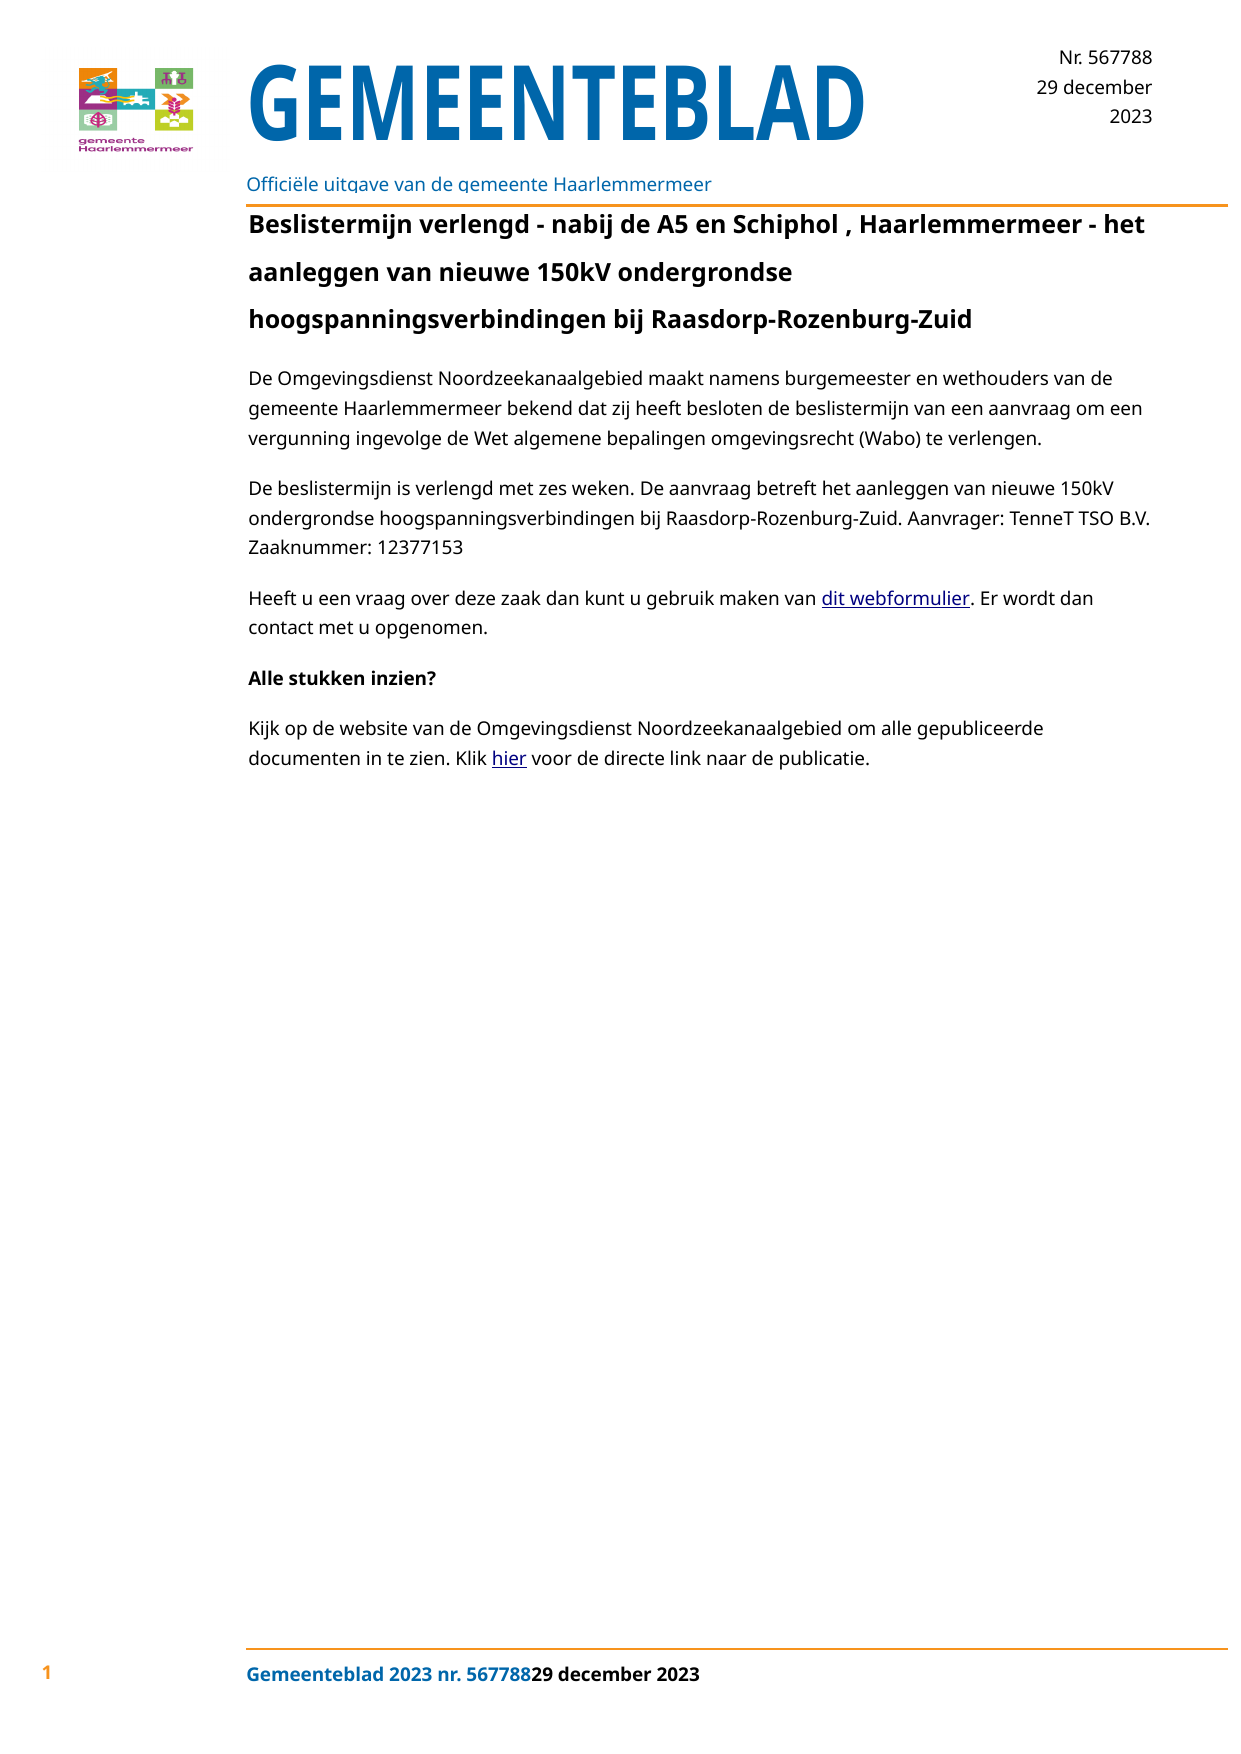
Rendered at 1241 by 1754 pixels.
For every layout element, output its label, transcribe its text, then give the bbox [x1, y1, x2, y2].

text Kijk op de website van de Omgevingsdienst Noordzeekanaalgebied om alle gepubliceerde documenten in te zien. Klik hier voor de directe link naar de publicatie. [248, 715, 1152, 770]
text De beslistermijn is verlengd met zes weken. De aanvraag betreft het aanleggen van nieuwe 150kV ondergrondse hoogspanningsverbindingen bij Raasdorp-Rozenburg-Zuid. Aanvrager: TenneT TSO B.V. Zaaknummer: 12377153 [248, 475, 1152, 560]
text Heeft u een vraag over deze zaak dan kunt u gebruik maken van dit webformulier. Er wordt dan contact met u opgenomen. [248, 585, 1152, 640]
text Alle stukken inzien? [248, 665, 1152, 690]
text Beslistermijn verlengd - nabij de A5 en Schiphol , Haarlemmermeer - het aanleggen van nieuwe 150kV ondergrondse hoogspanningsverbindingen bij Raasdorp-Rozenburg-Zuid [248, 207, 1152, 336]
text De Omgevingsdienst Noordzeekanaalgebied maakt namens burgemeester en wethouders van de gemeente Haarlemmermeer bekend dat zij heeft besloten de beslistermijn van een aanvraag om een vergunning ingevolge de Wet algemene bepalingen omgevingsrecht (Wabo) te verlengen. [248, 366, 1152, 450]
picture [41, 47, 231, 172]
